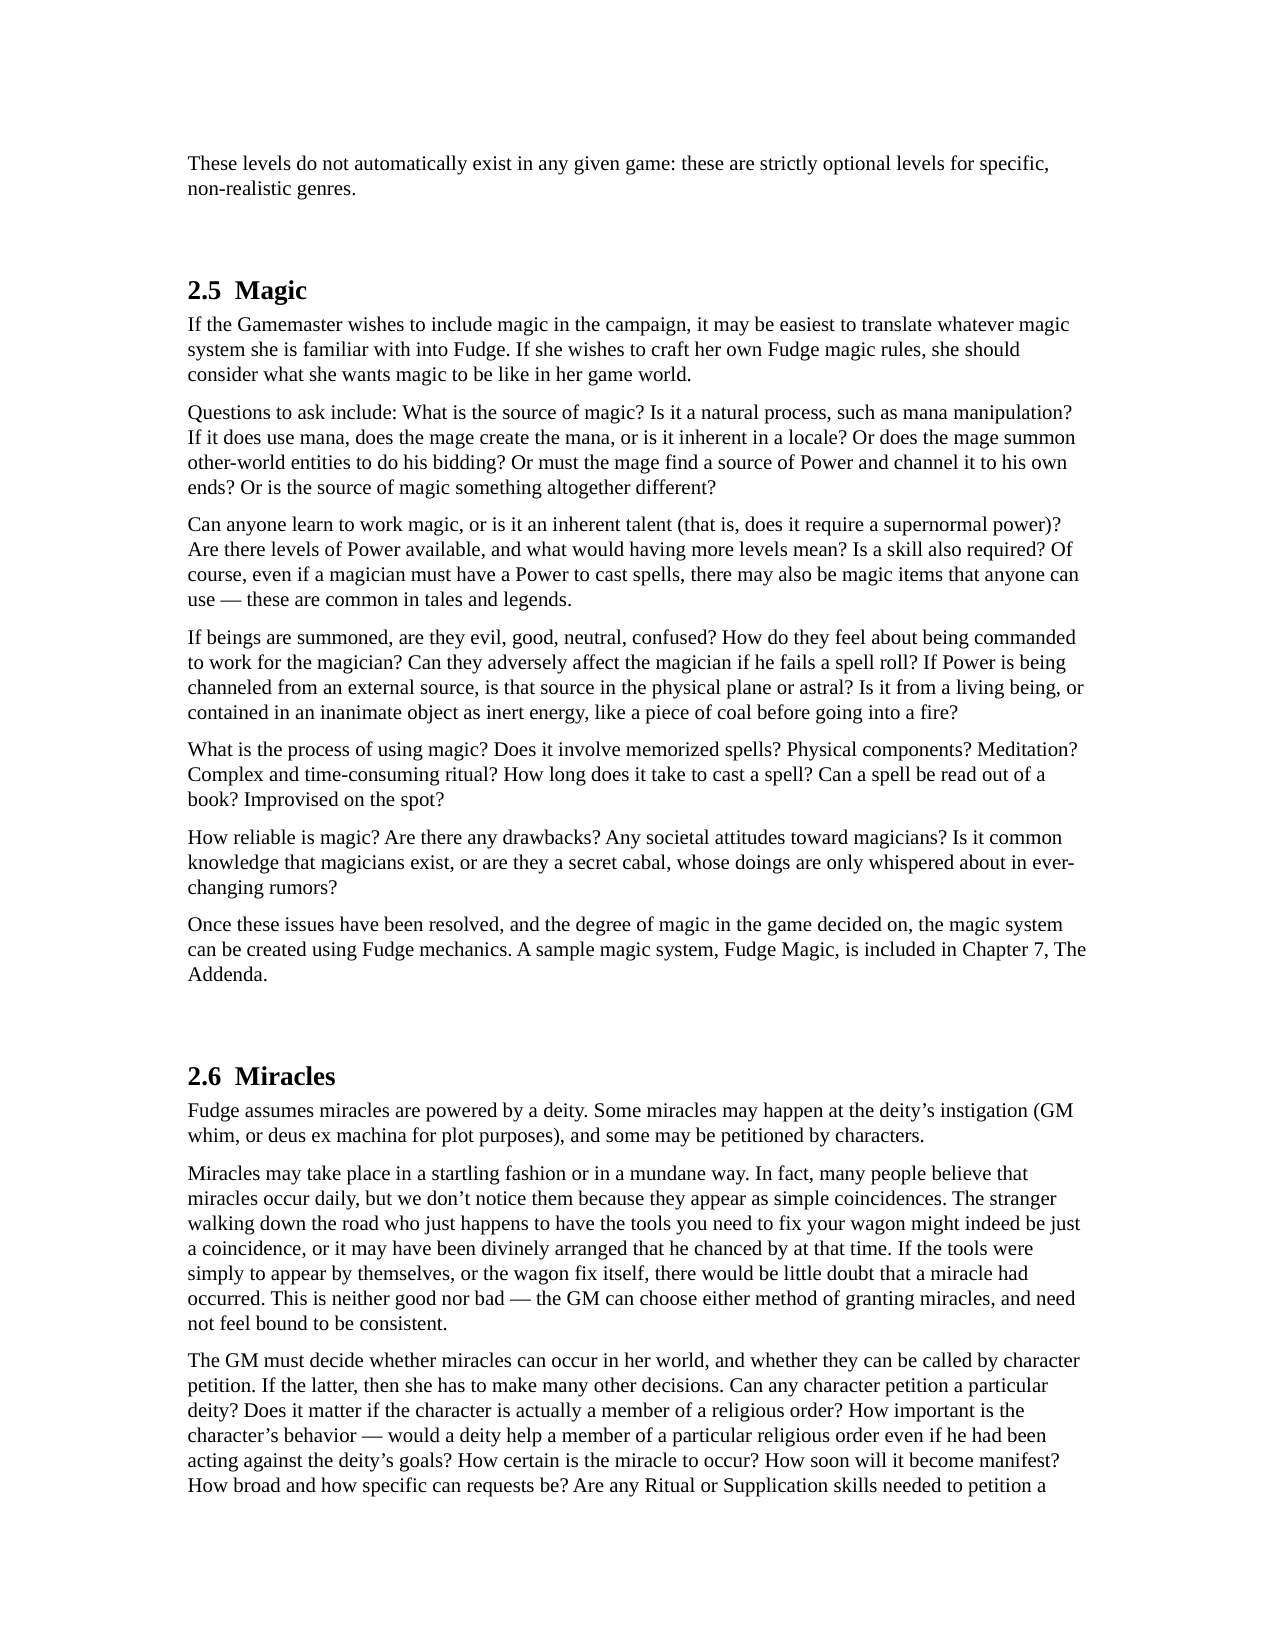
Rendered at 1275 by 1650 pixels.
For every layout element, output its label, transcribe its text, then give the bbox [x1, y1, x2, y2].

text Once these issues have been resolved, and the degree of magic in the game decided on, the magic system can be created using Fudge mechanics. A sample magic system, Fudge Magic, is included in Chapter 7, The Addenda. [187, 911, 1087, 986]
text Questions to ask include: What is the source of magic? Is it a natural process, such as mana manipulation? If it does use mana, does the mage create the mana, or is it inherent in a locale? Or does the mage summon other-world entities to do his bidding? Or must the mage find a source of Power and channel it to his own ends? Or is the source of magic something altogether different? [187, 399, 1087, 499]
text The GM must decide whether miracles can occur in her world, and whether they can be called by character petition. If the latter, then she has to make many other decisions. Can any character petition a particular deity? Does it matter if the character is actually a member of a religious order? How important is the character’s behavior — would a deity help a member of a particular religious order even if he had been acting against the deity’s goals? How certain is the miracle to occur? How soon will it become manifest? How broad and how specific can requests be? Are any Ritual or Supplication skills needed to petition a [187, 1347, 1087, 1497]
text Fudge assumes miracles are powered by a deity. Some miracles may happen at the deity’s instigation (GM whim, or deus ex machina for plot purposes), and some may be petitioned by characters. [187, 1097, 1087, 1147]
text If the Gamemaster wishes to include magic in the campaign, it may be easiest to translate whatever magic system she is familiar with into Fudge. If she wishes to craft her own Fudge magic rules, she should consider what she wants magic to be like in her game world. [187, 311, 1087, 386]
text These levels do not automatically exist in any given game: these are strictly optional levels for specific, non-realistic genres. [187, 150, 1087, 200]
text 2.6 Miracles [187, 1061, 1087, 1091]
text Miracles may take place in a startling fashion or in a mundane way. In fact, many people believe that miracles occur daily, but we don’t notice them because they appear as simple coincidences. The stranger walking down the road who just happens to have the tools you need to fix your wagon might indeed be just a coincidence, or it may have been divinely arranged that he chanced by at that time. If the tools were simply to appear by themselves, or the wagon fix itself, there would be little doubt that a miracle had occurred. This is neither good nor bad — the GM can choose either method of granting miracles, and need not feel bound to be consistent. [187, 1160, 1087, 1335]
text If beings are summoned, are they evil, good, neutral, confused? How do they feel about being commanded to work for the magician? Can they adversely affect the magician if he fails a spell roll? If Power is being channeled from an external source, is that source in the physical plane or astral? Is it from a living being, or contained in an inanimate object as inert energy, like a piece of coal before going into a fire? [187, 624, 1087, 724]
text 2.5 Magic [187, 275, 1087, 305]
text How reliable is magic? Are there any drawbacks? Any societal attitudes toward magicians? Is it common knowledge that magicians exist, or are they a secret cabal, whose doings are only whispered about in ever-changing rumors? [187, 824, 1087, 899]
text Can anyone learn to work magic, or is it an inherent talent (that is, does it require a supernormal power)? Are there levels of Power available, and what would having more levels mean? Is a skill also required? Of course, even if a magician must have a Power to cast spells, there may also be magic items that anyone can use — these are common in tales and legends. [187, 511, 1087, 611]
text What is the process of using magic? Does it involve memorized spells? Physical components? Meditation? Complex and time-consuming ritual? How long does it take to cast a spell? Can a spell be read out of a book? Improvised on the spot? [187, 736, 1087, 811]
